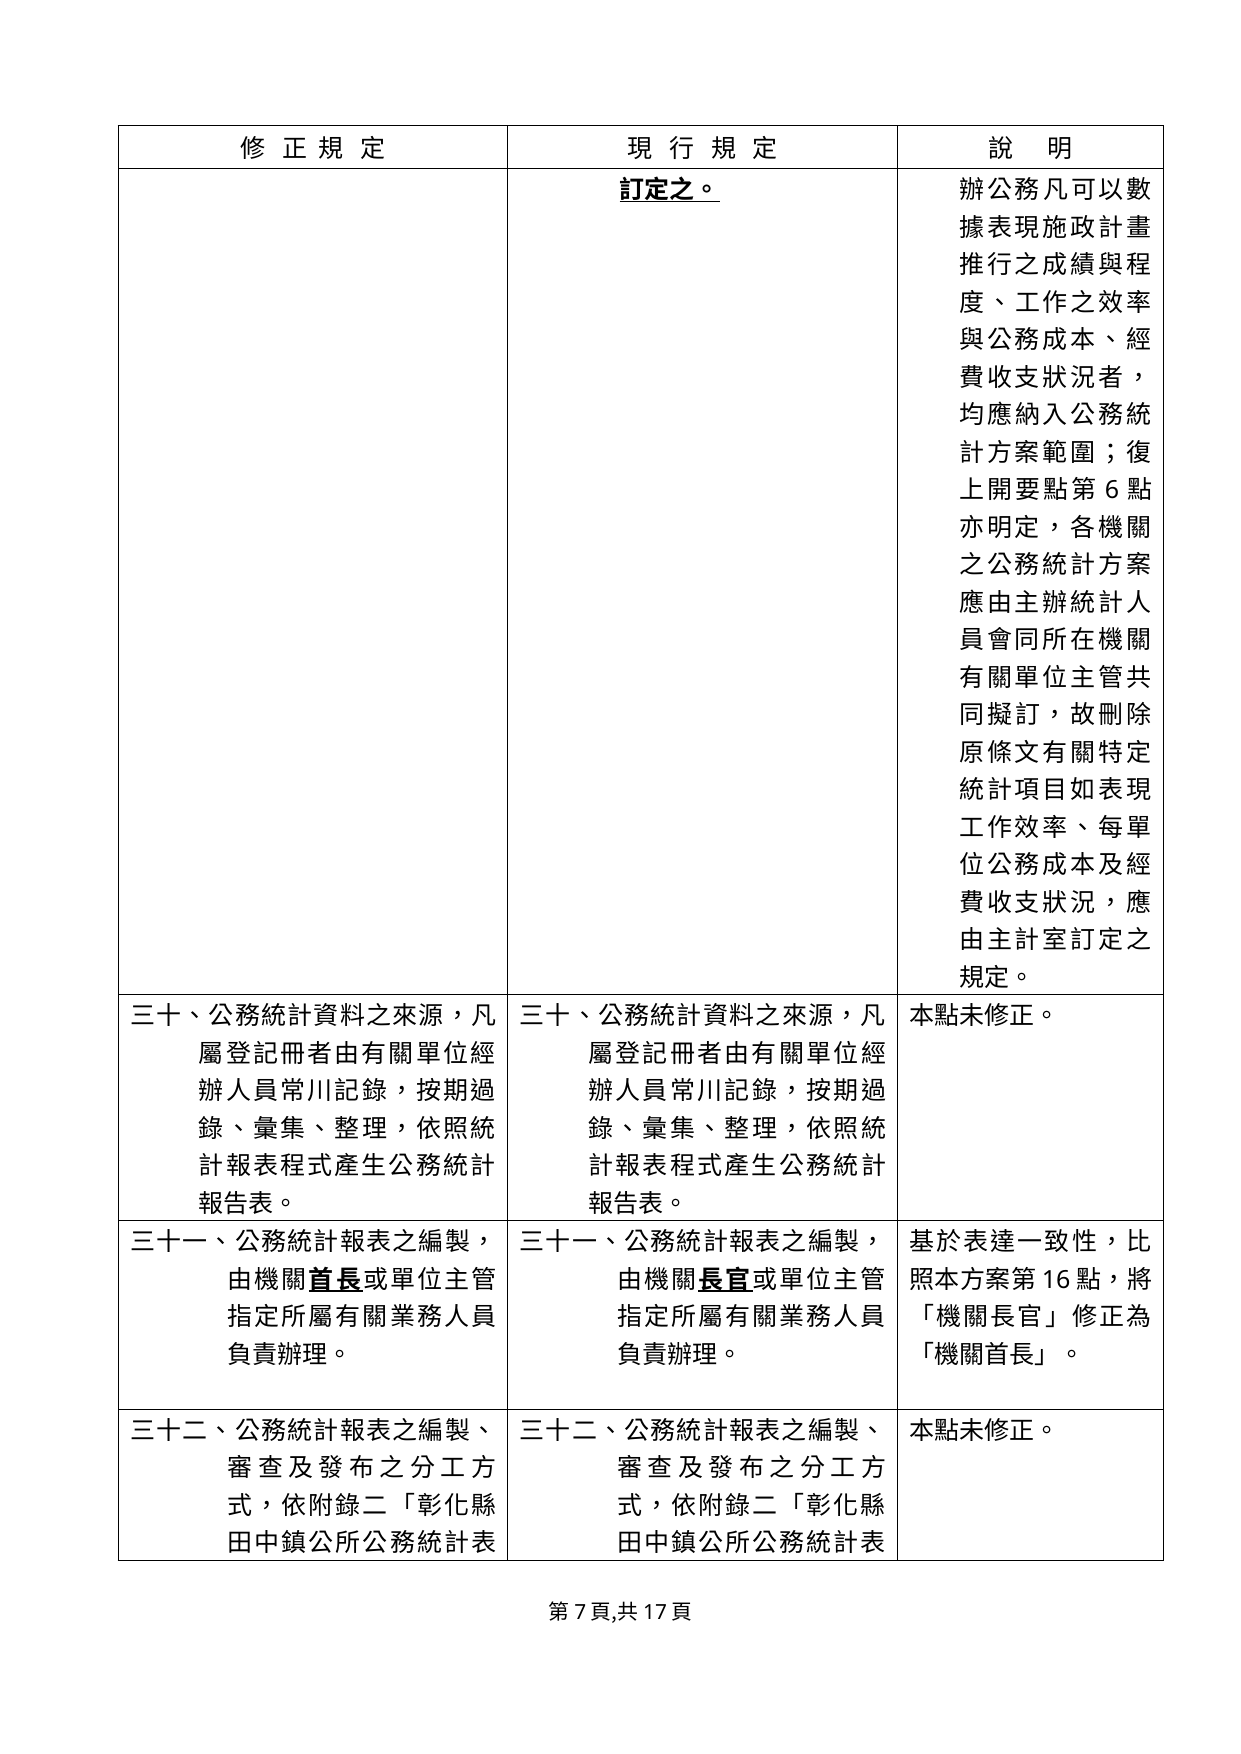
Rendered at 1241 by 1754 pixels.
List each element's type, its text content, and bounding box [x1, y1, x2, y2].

table_cell [119, 169, 507, 994]
table_cell 三十、公務統計資料之來源，凡屬登記冊者由有關單位經辦人員常川記錄，按期過錄、彙集、整理，依照統計報表程式產生公務統計報告表。 [119, 995, 507, 1220]
table_header 修 正 規 定 [119, 126, 507, 168]
table_cell 三十二、公務統計報表之編製、審查及發布之分工方式，依附錄二「彰化縣田中鎮公所公務統計表 [508, 1410, 897, 1559]
table_header 現 行 規 定 [508, 126, 897, 168]
table_cell 基於表達一致性，比照本方案第16點，將「機關長官」修正為「機關首長」。 [898, 1221, 1163, 1408]
table_cell 訂定之。 [508, 169, 897, 994]
table_cell 三十一、公務統計報表之編製，由機關長官或單位主管指定所屬有關業務人員負責辦理。 [508, 1221, 897, 1408]
table_cell 本點未修正。 [898, 995, 1163, 1220]
table_cell 三十一、公務統計報表之編製，由機關首長或單位主管指定所屬有關業務人員負責辦理。 [119, 1221, 507, 1408]
table_cell 本點未修正。 [898, 1410, 1163, 1559]
table_cell 三十、公務統計資料之來源，凡屬登記冊者由有關單位經辦人員常川記錄，按期過錄、彙集、整理，依照統計報表程式產生公務統計報告表。 [508, 995, 897, 1220]
table_header 說 明 [898, 126, 1163, 168]
table_cell 辦公務凡可以數據表現施政計畫推行之成績與程度、工作之效率與公務成本、經費收支狀況者，均應納入公務統計方案範圍；復上開要點第6點亦明定，各機關之公務統計方案應由主辦統計人員會同所在機關有關單位主管共同擬訂，故刪除原條文有關特定統計項目如表現工作效率、每單位公務成本及經費收支狀況，應由主計室訂定之規定。 [898, 169, 1163, 994]
table_cell 三十二、公務統計報表之編製、審查及發布之分工方式，依附錄二「彰化縣田中鎮公所公務統計表 [119, 1410, 507, 1559]
